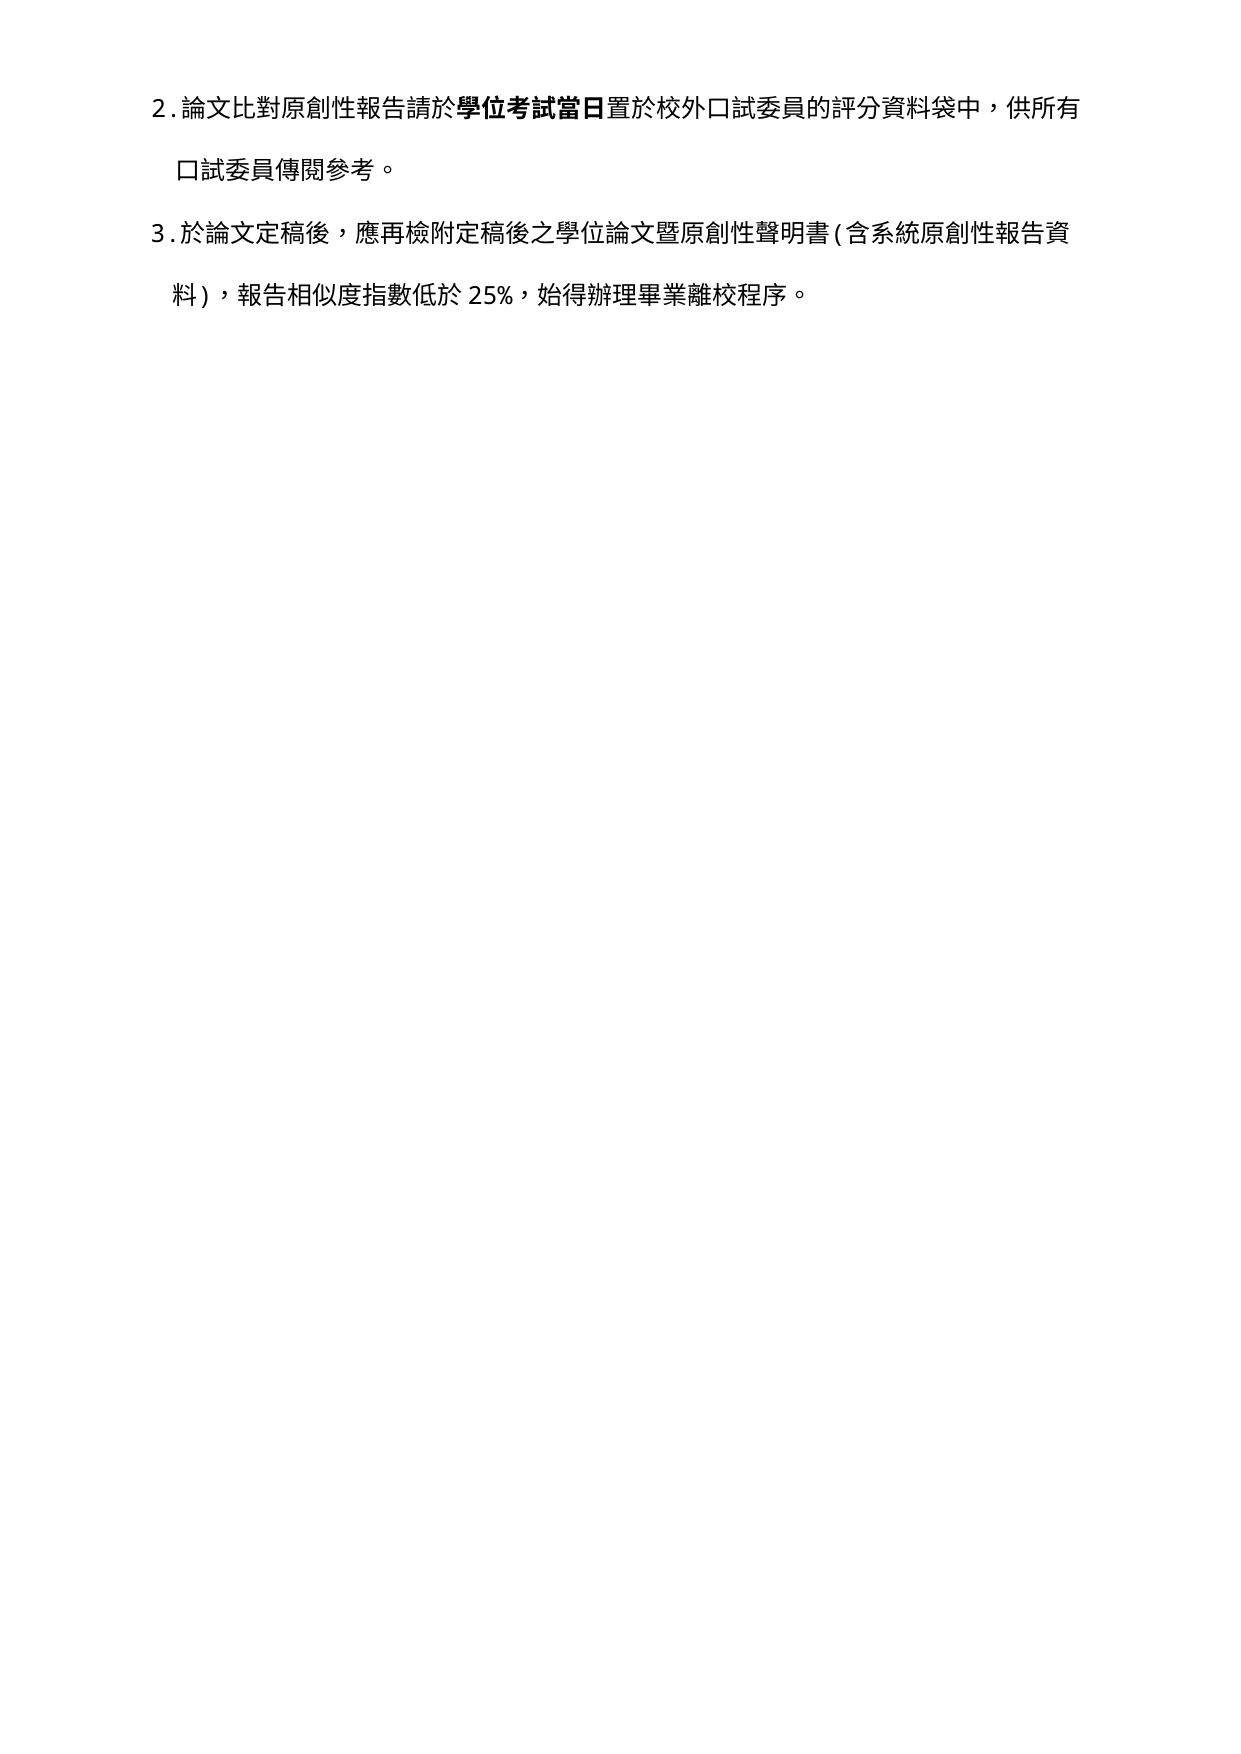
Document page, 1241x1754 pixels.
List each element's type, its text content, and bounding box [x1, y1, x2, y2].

text 2.論文比對原創性報告請於學位考試當日置於校外口試委員的評分資料袋中，供所有口試委員傳閱參考。 [151, 64, 1092, 189]
text 3.於論文定稿後，應再檢附定稿後之學位論文暨原創性聲明書(含系統原創性報告資料)，報告相似度指數低於25%，始得辦理畢業離校程序。 [150, 189, 1092, 314]
